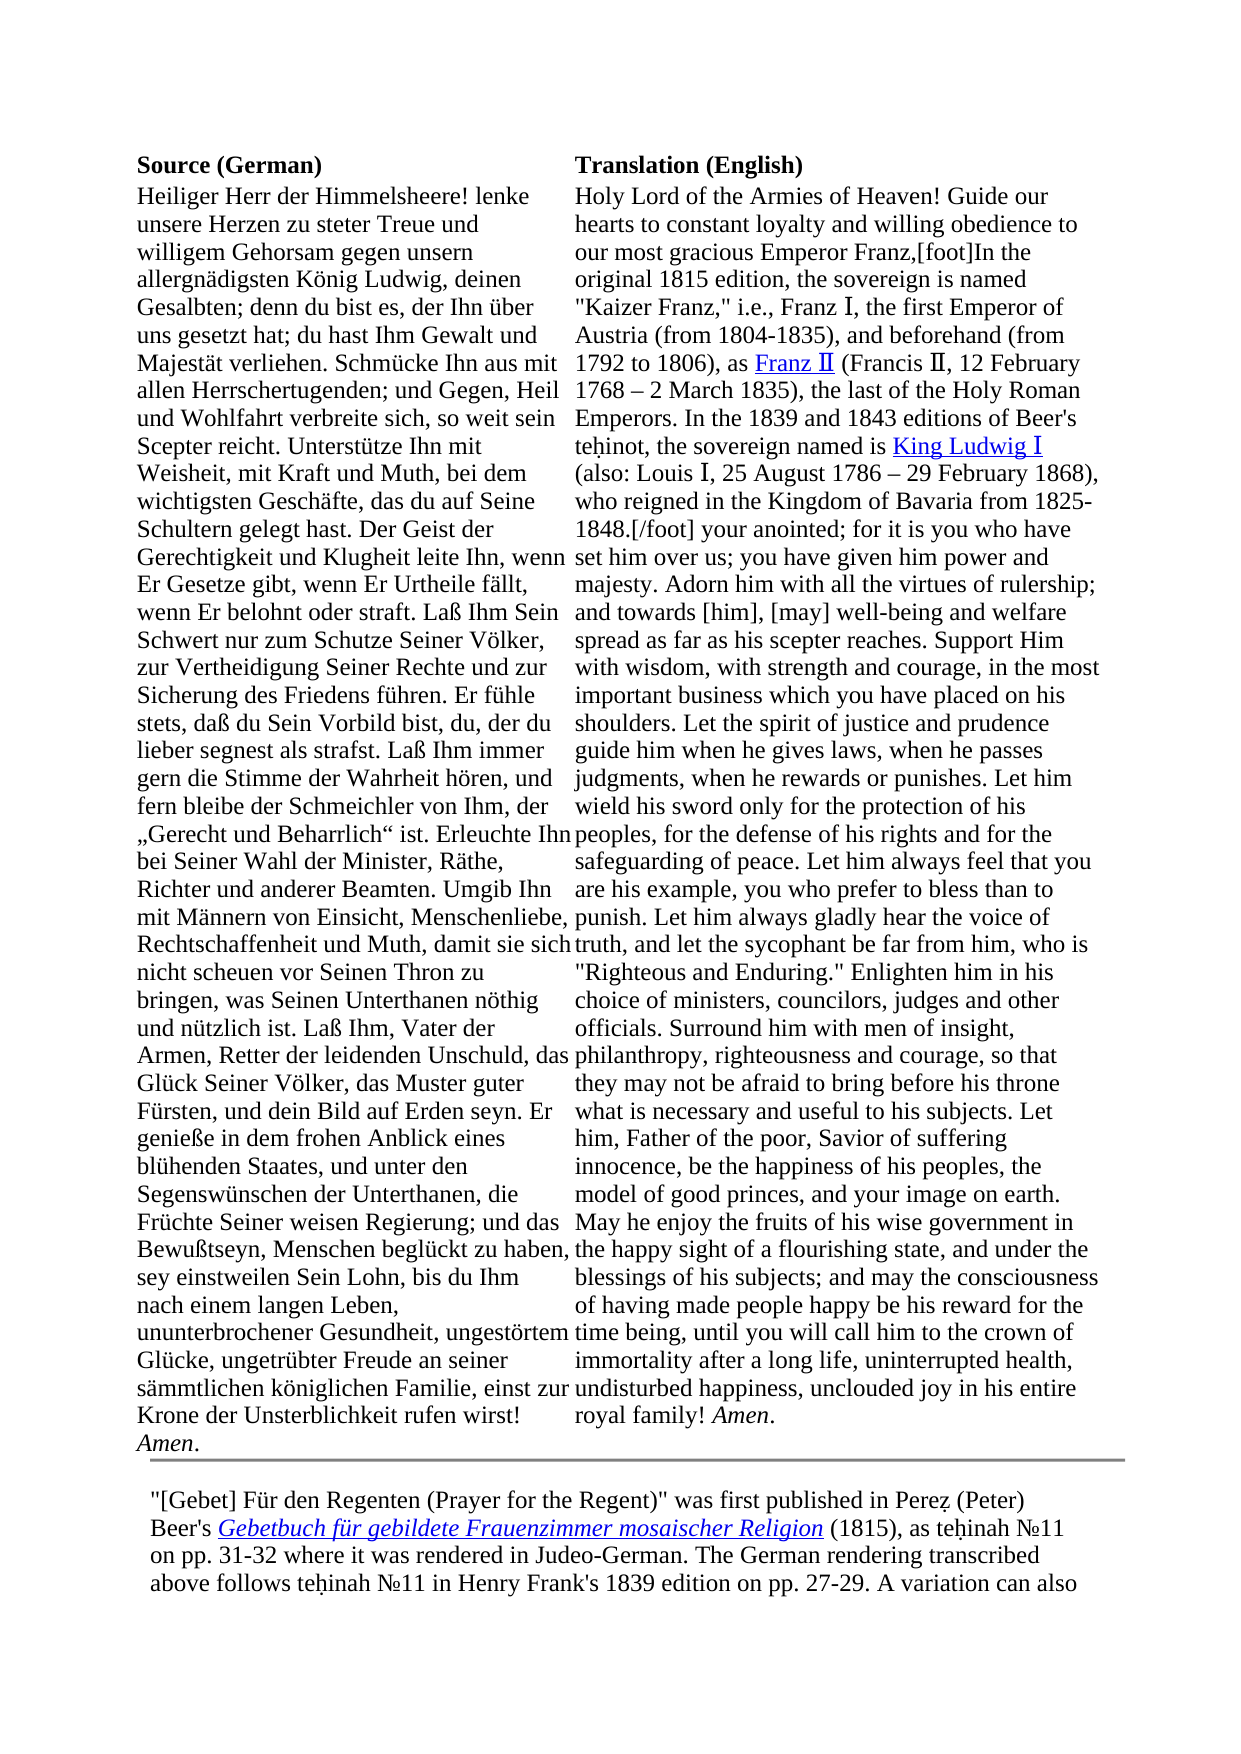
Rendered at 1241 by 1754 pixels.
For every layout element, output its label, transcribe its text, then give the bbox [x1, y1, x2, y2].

table_cell Holy Lord of the Armies of Heaven! Guide our hearts to constant loyalty and willing obedience to our most gracious Emperor Franz,[foot]In the original 1815 edition, the sovereign is named "Kaizer Franz," i.e., Franz Ⅰ, the first Emperor of Austria (from 1804-1835), and beforehand (from 1792 to 1806), as Franz Ⅱ (Francis Ⅱ, 12 February 1768 – 2 March 1835), the last of the Holy Roman Emperors. In the 1839 and 1843 editions of Beer's teḥinot, the sovereign named is King Ludwig Ⅰ (also: Louis Ⅰ, 25 August 1786 – 29 February 1868), who reigned in the Kingdom of Bavaria from 1825-1848.[/foot] your anointed; for it is you who have set him over us; you have given him power and majesty. Adorn him with all the virtues of rulership; and towards [him], [may] well-being and welfare spread as far as his scepter reaches. Support Him with wisdom, with strength and courage, in the most important business which you have placed on his shoulders. Let the spirit of justice and prudence guide him when he gives laws, when he passes judgments, when he rewards or punishes. Let him wield his sword only for the protection of his peoples, for the defense of his rights and for the safeguarding of peace. Let him always feel that you are his example, you who prefer to bless than to punish. Let him always gladly hear the voice of truth, and let the sycophant be far from him, who is "Righteous and Enduring." Enlighten him in his choice of ministers, councilors, judges and other officials. Surround him with men of insight, philanthropy, righteousness and courage, so that they may not be afraid to bring before his throne what is necessary and useful to his subjects. Let him, Father of the poor, Savior of suffering innocence, be the happiness of his peoples, the model of good princes, and your image on earth. May he enjoy the fruits of his wise government in the happy sight of a flourishing state, and under the blessings of his subjects; and may the consciousness of having made people happy be his reward for the time being, until you will call him to the crown of immortality after a long life, uninterrupted health, undisturbed happiness, unclouded joy in his entire royal family! Amen. [573, 181, 1105, 1458]
text "[Gebet] Für den Regenten (Prayer for the Regent)" was first published in Pereẓ (Peter) Beer's Gebetbuch für gebildete Frauenzimmer mosaischer Religion (1815), as teḥinah №11 on pp. 31-32 where it was rendered in Judeo-German. The German rendering transcribed above follows teḥinah №11 in Henry Frank's 1839 edition on pp. 27-29. A variation can also [150, 1486, 1090, 1597]
table_header Translation (English) [573, 150, 1105, 181]
table_cell Heiliger Herr der Himmelsheere! lenke unsere Herzen zu steter Treue und willigem Gehorsam gegen unsern allergnädigsten König Ludwig, deinen Gesalbten; denn du bist es, der Ihn über uns gesetzt hat; du hast Ihm Gewalt und Majestät verliehen. Schmücke Ihn aus mit allen Herrschertugenden; und Gegen, Heil und Wohlfahrt verbreite sich, so weit sein Scepter reicht. Unterstütze Ihn mit Weisheit, mit Kraft und Muth, bei dem wichtigsten Geschäfte, das du auf Seine Schultern gelegt hast. Der Geist der Gerechtigkeit und Klugheit leite Ihn, wenn Er Gesetze gibt, wenn Er Urtheile fällt, wenn Er belohnt oder straft. Laß Ihm Sein Schwert nur zum Schutze Seiner Völker, zur Vertheidigung Seiner Rechte und zur Sicherung des Friedens führen. Er fühle stets, daß du Sein Vorbild bist, du, der du lieber segnest als strafst. Laß Ihm immer gern die Stimme der Wahrheit hören, und fern bleibe der Schmeichler von Ihm, der „Gerecht und Beharrlich“ ist. Erleuchte Ihn bei Seiner Wahl der Minister, Räthe, Richter und anderer Beamten. Umgib Ihn mit Männern von Einsicht, Menschenliebe, Rechtschaffenheit und Muth, damit sie sich nicht scheuen vor Seinen Thron zu bringen, was Seinen Unterthanen nöthig und nützlich ist. Laß Ihm, Vater der Armen, Retter der leidenden Unschuld, das Glück Seiner Völker, das Muster guter Fürsten, und dein Bild auf Erden seyn. Er genieße in dem frohen Anblick eines blühenden Staates, und unter den Segenswünschen der Unterthanen, die Früchte Seiner weisen Regierung; und das Bewußtseyn, Menschen beglückt zu haben, sey einstweilen Sein Lohn, bis du Ihm nach einem langen Leben, ununterbrochener Gesundheit, ungestörtem Glücke, ungetrübter Freude an seiner sämmtlichen königlichen Familie, einst zur Krone der Unsterblichkeit rufen wirst! Amen. [135, 181, 573, 1458]
table_header Source (German) [135, 150, 573, 181]
